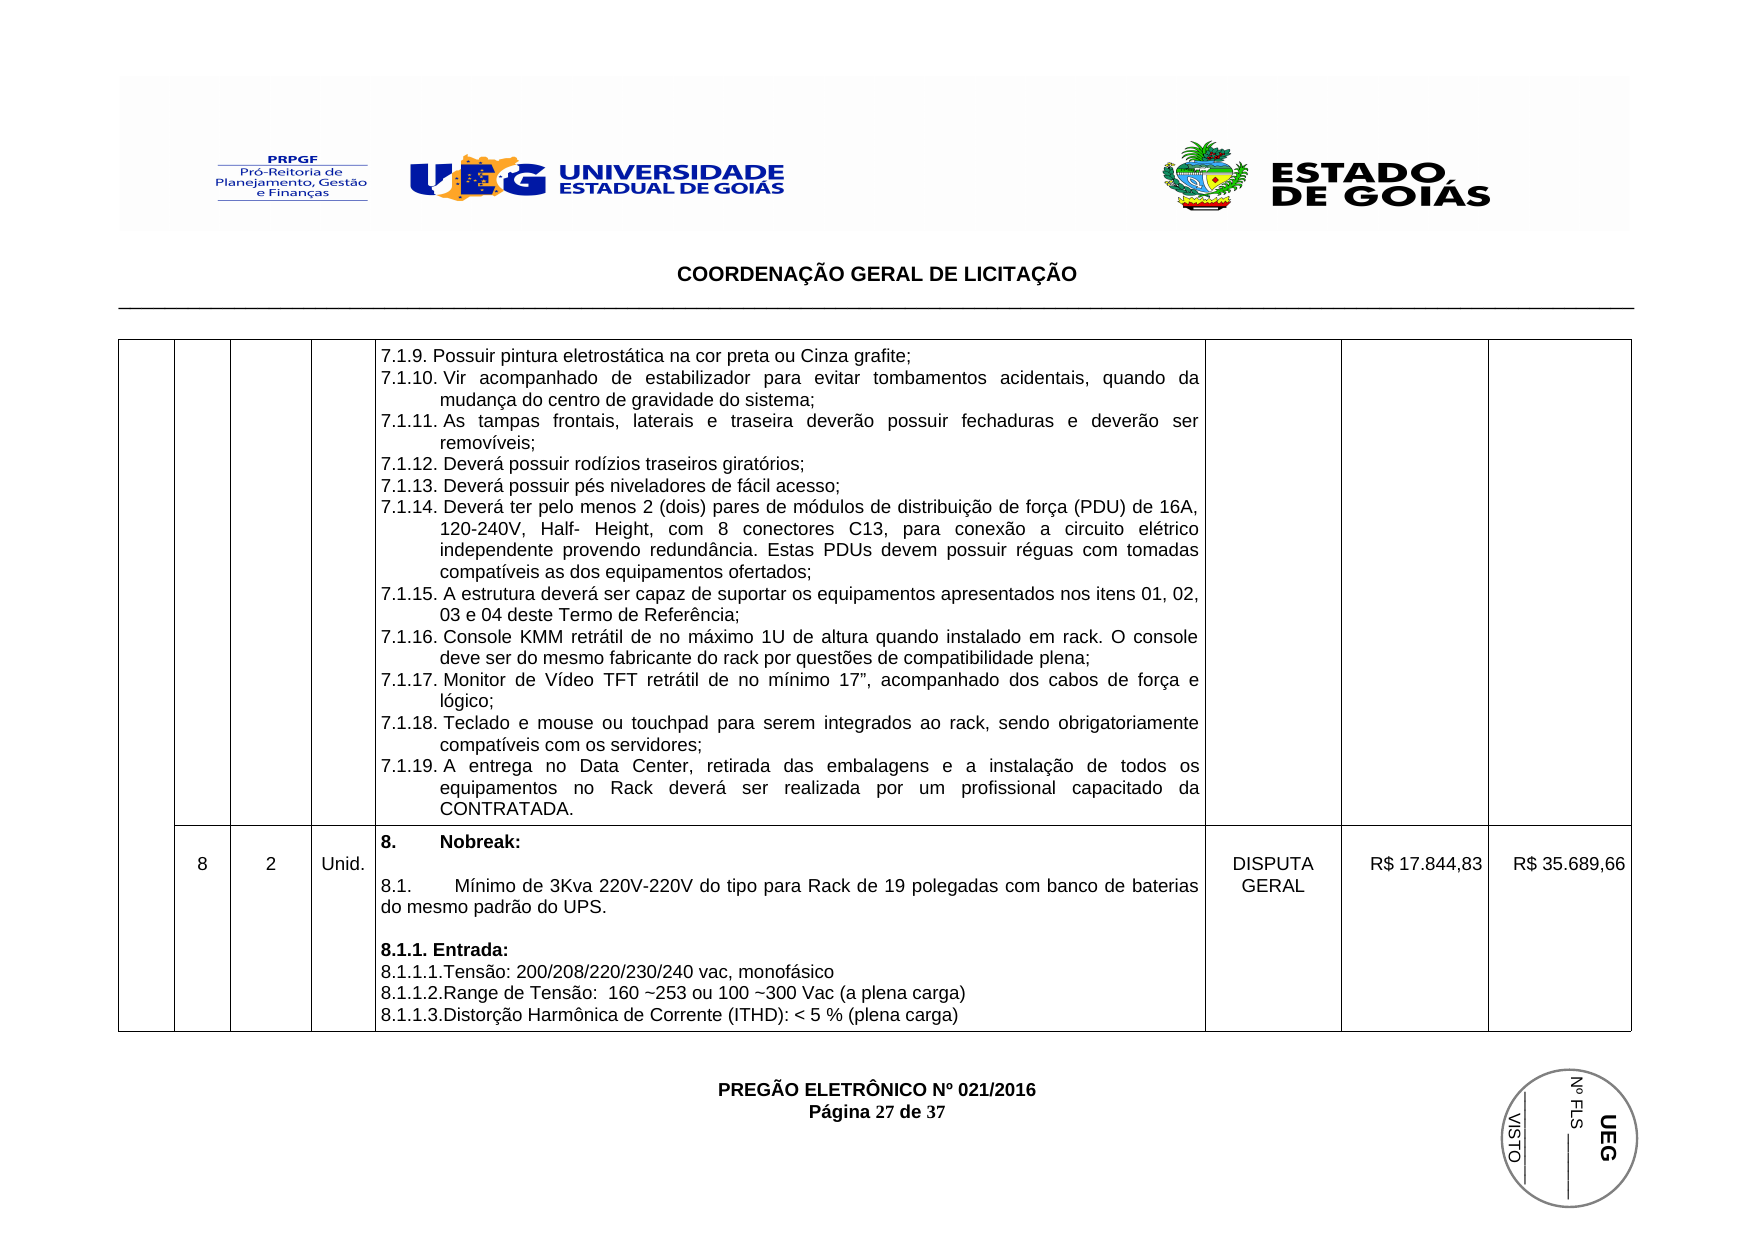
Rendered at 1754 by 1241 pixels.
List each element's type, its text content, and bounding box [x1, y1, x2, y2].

table_cell R$ 35.689,66 [1489, 826, 1631, 1031]
table_cell [312, 340, 375, 825]
picture [119, 76, 1630, 231]
table_cell Unid. [312, 826, 375, 1031]
table_cell [1489, 340, 1631, 825]
table_cell [1342, 340, 1488, 825]
table_cell [1206, 340, 1341, 825]
table_cell R$ 17.844,83 [1342, 826, 1488, 1031]
table_cell [175, 340, 230, 825]
table_cell Nobreak: Mínimo de 3Kva 220V-220V do tipo para Rack de 19 polegadas com banco de baterias do mesmo padrão do UPS. Entrada: Tensão: 200/208/220/230/240 vac, monofásico Range de Tensão: 160 ~253 ou 100 ~300 Vac (a plena carga) Distorção Harmônica de Corrente (ITHD): < 5 % (plena carga) Fator de Potência: > 0.94 Frequência: 50 ~ 60 ou 40 ~70 Hz Conexão Elétrica: Bloco Terminal/régua de bornes ou 1 receptáculo L6-30P; Saída: Tensão: 204/208/220/230 ou 200/208/220/230 (padrão) / 240 Vac, monofásico; Harmônico de Tensão: 2 a 5% (cargas lineares); Regulação de Tensão: ± 1 a 5% (estática); ±2 a 5% (típica) Frequência: 50 ou 60 ± 0.05 Hz; Sobrecarga: 106 ~110%: 10 minutos; 111 ~125%: 5 minutos; 126 ~150%: 30 segundos; Conexão Elétrica: Bloco Terminal/régua de bornes ou 04 tomadas C19; Fator de potência de saída: mínimo 0.9, ou seja, de 90% da potência. Baterias: Tensão: 216 a 240 Vdc Carregador interno de no mínimo 3,5 amperes ou tempo de recarga de bateria em 48 horas; Gabinete de baterias deve ser do mesmo padrão do UPS para ser montado em Rack de 19’’ não ultrapassar 3U (134mm) e vir acompanhado de todos os acessórios necessários para o seu funcionamento. Display: LED ou LCD: Entrada CA, bateria, by-pass, falha LCD: entrada/saída/by-pass (tensão, frequência), carga e nível de bateria, tempo de autonomia mensagem anormal e auto diagnose inteligente Interface: Interface de comunicação mínima: 1X RS232, 1 X slot SNMP; Outros: Controle Remoto: REPO; Botão On/Off Remoto; Instalação de Baterias em comum: Possível; Acessórios: Kit trilho para fixação em RACK de 19 polegadas. Geral: Eficiência Normal (AC-AC): 92% (plena carga); Umidade Relativa: 20 ~80 ou 0 ~95% (sem condensação); Ruído: 54dBA; Altura não pode ultrapassar 3U (134mm). O equipamento ofertado deverá suportar todos itens contidos neste TR em seu pelo funcionamento. [376, 826, 1205, 1031]
table_cell [231, 340, 311, 825]
table_cell Rack 19 Rack e Console KMM: Padrão de 19” (dezenove polegadas); A estrutura do rack deverá ser em alumínio ou aço e padrão EIA-310-E; Peso máximo de 125 kg; Deverá possuir 42Us de altura; Deverá ser compatível com o Servidor, Switch e Storage descritos nos itens 01, 02, 03 e 04 deste Termo de Referência; Deve possuir dimensões máximas de largura: 23,8”, profundidade: 44,3"; Deve possuir portas frontais e traseiras com no mínimo 70% de perfuração; Deverá garantir fluxo suficiente de ventilação para todos os equipamentos que forem instalados dentro do rack (portas frontais e traseiras perfuradas); Possuir pintura eletrostática na cor preta ou Cinza grafite; Vir acompanhado de estabilizador para evitar tombamentos acidentais, quando da mudança do centro de gravidade do sistema; As tampas frontais, laterais e traseira deverão possuir fechaduras e deverão ser removíveis; Deverá possuir rodízios traseiros giratórios; Deverá possuir pés niveladores de fácil acesso; Deverá ter pelo menos 2 (dois) pares de módulos de distribuição de força (PDU) de 16A, 120-240V, Half- Height, com 8 conectores C13, para conexão a circuito elétrico independente provendo redundância. Estas PDUs devem possuir réguas com tomadas compatíveis as dos equipamentos ofertados; A estrutura deverá ser capaz de suportar os equipamentos apresentados nos itens 01, 02, 03 e 04 deste Termo de Referência; Console KMM retrátil de no máximo 1U de altura quando instalado em rack. O console deve ser do mesmo fabricante do rack por questões de compatibilidade plena; Monitor de Vídeo TFT retrátil de no mínimo 17”, acompanhado dos cabos de força e lógico; Teclado e mouse ou touchpad para serem integrados ao rack, sendo obrigatoriamente compatíveis com os servidores; A entrega no Data Center, retirada das embalagens e a instalação de todos os equipamentos no Rack deverá ser realizada por um profissional capacitado da CONTRATADA. [376, 340, 1205, 825]
table_cell DISPUTA GERAL [1206, 826, 1341, 1031]
table_cell [119, 340, 174, 1031]
table_cell 8 [175, 826, 230, 1031]
table_cell 2 [231, 826, 311, 1031]
